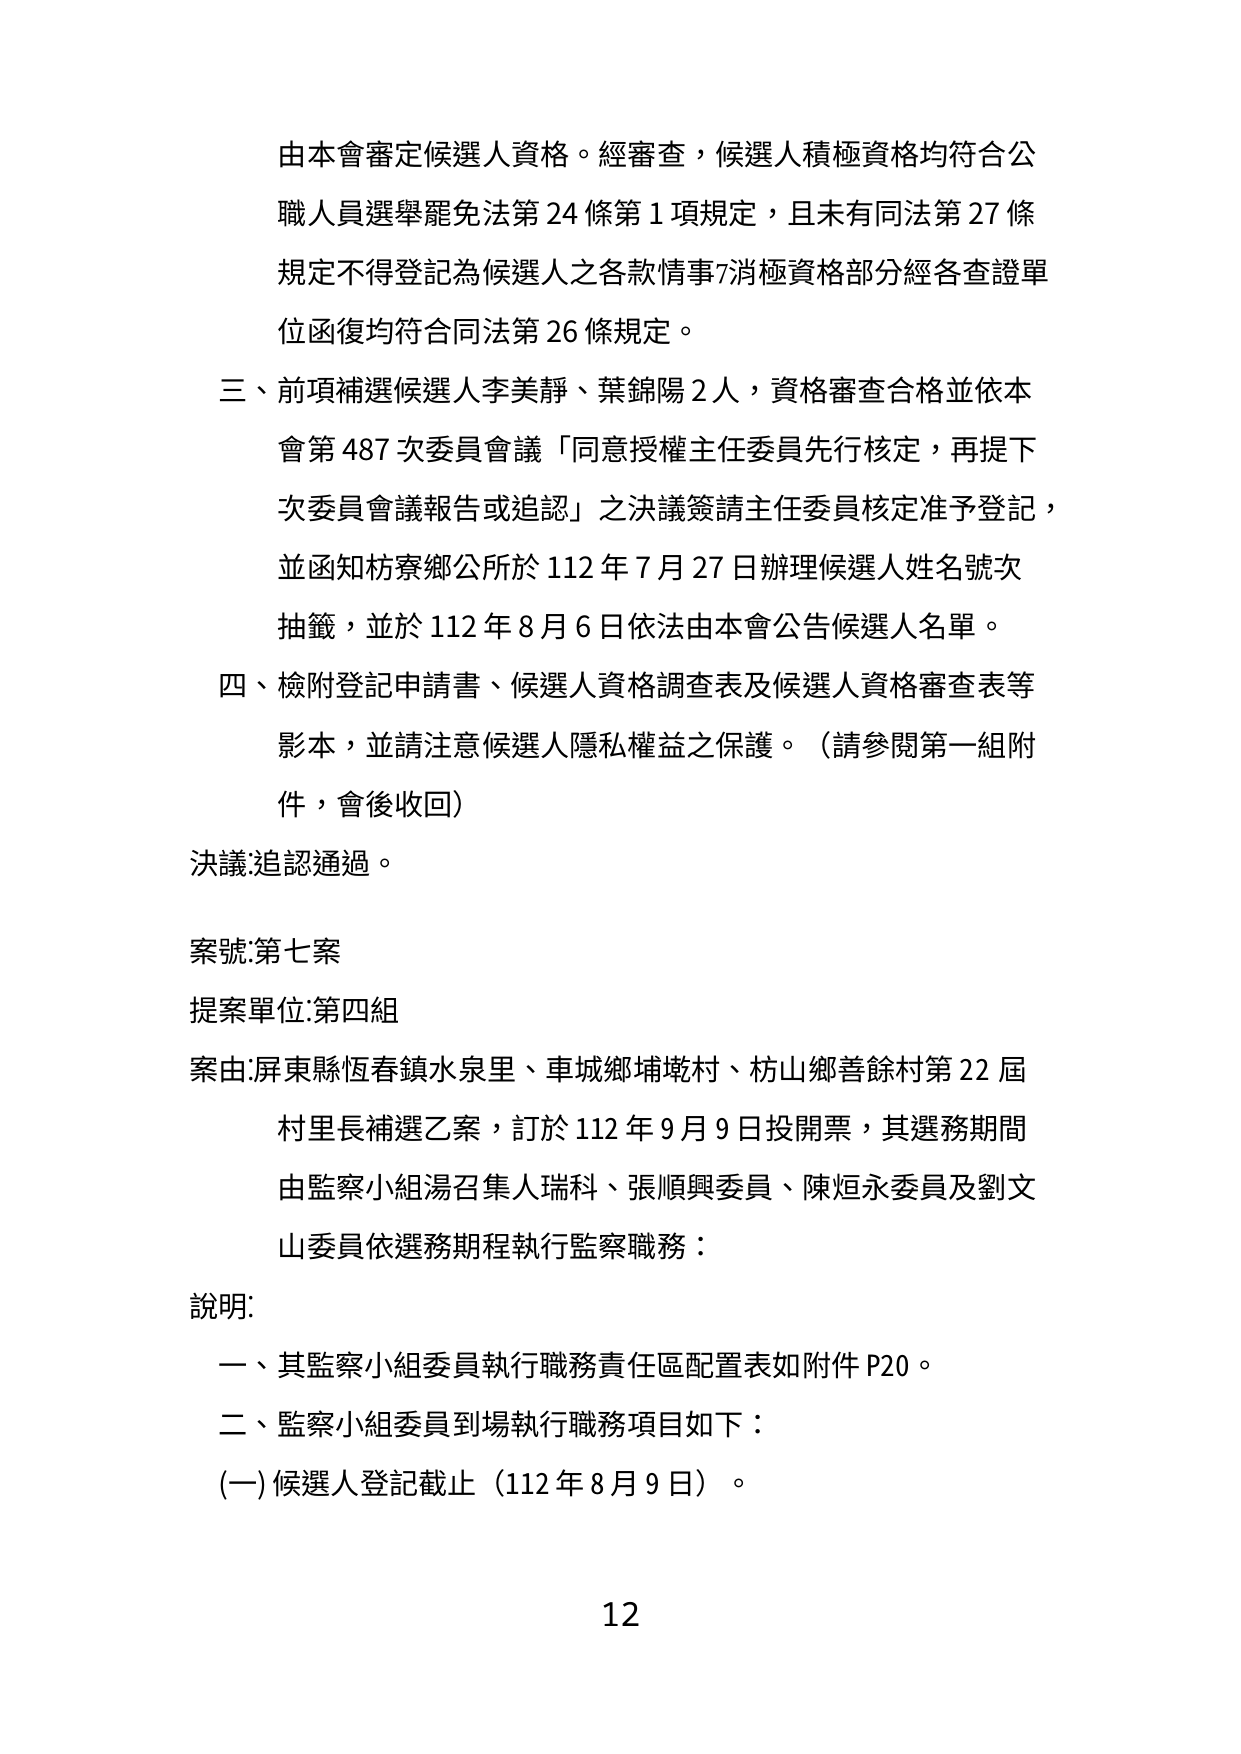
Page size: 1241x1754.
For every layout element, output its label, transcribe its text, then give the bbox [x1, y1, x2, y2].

list 影本，並請注意候選人隱私權益之保護。（請參閱第一組附件，會後收回） [278, 709, 1051, 827]
list 會第487次委員會議「同意授權主任委員先行核定，再提下次委員會議報告或追認」之決議簽請主任委員核定准予登記，並函知枋寮鄉公所於112年7月27日辦理候選人姓名號次抽籤，並於112年8月6日依法由本會公告候選人名單。 [278, 413, 1051, 650]
list 二、監察小組委員到場執行職務項目如下： [218, 1388, 1122, 1447]
list 村里長補選乙案，訂於112年9月9日投開票，其選務期間由監察小組湯召集人瑞科、張順興委員、陳烜永委員及劉文山委員依選務期程執行監察職務： [278, 1093, 1051, 1270]
list 由本會審定候選人資格。經審查，候選人積極資格均符合公職人員選舉罷免法第24條第1項規定，且未有同法第27條規定不得登記為候選人之各款情事消極資格部分經各查證單位函復均符合同法第26條規定。 [278, 118, 1051, 354]
list 決議⁚追認通過。 [189, 827, 1122, 886]
list 三、前項補選候選人李美靜、葉錦陽2人，資格審查合格並依本 [218, 354, 1051, 413]
list 說明⁚ [189, 1270, 1122, 1329]
list (一)候選人登記截止（112年8月9日）。 [218, 1447, 1122, 1506]
list 四、檢附登記申請書、候選人資格調查表及候選人資格審查表等 [218, 650, 1051, 709]
list 一、其監察小組委員執行職務責任區配置表如附件P20。 [218, 1329, 1122, 1388]
list 案由⁚屏東縣恆春鎮水泉里、車城鄉埔墘村、枋山鄉善餘村第22屆 [189, 1033, 1051, 1093]
list 提案單位⁚第四組 [189, 974, 1122, 1033]
list 案號⁚第七案 [189, 915, 1122, 974]
